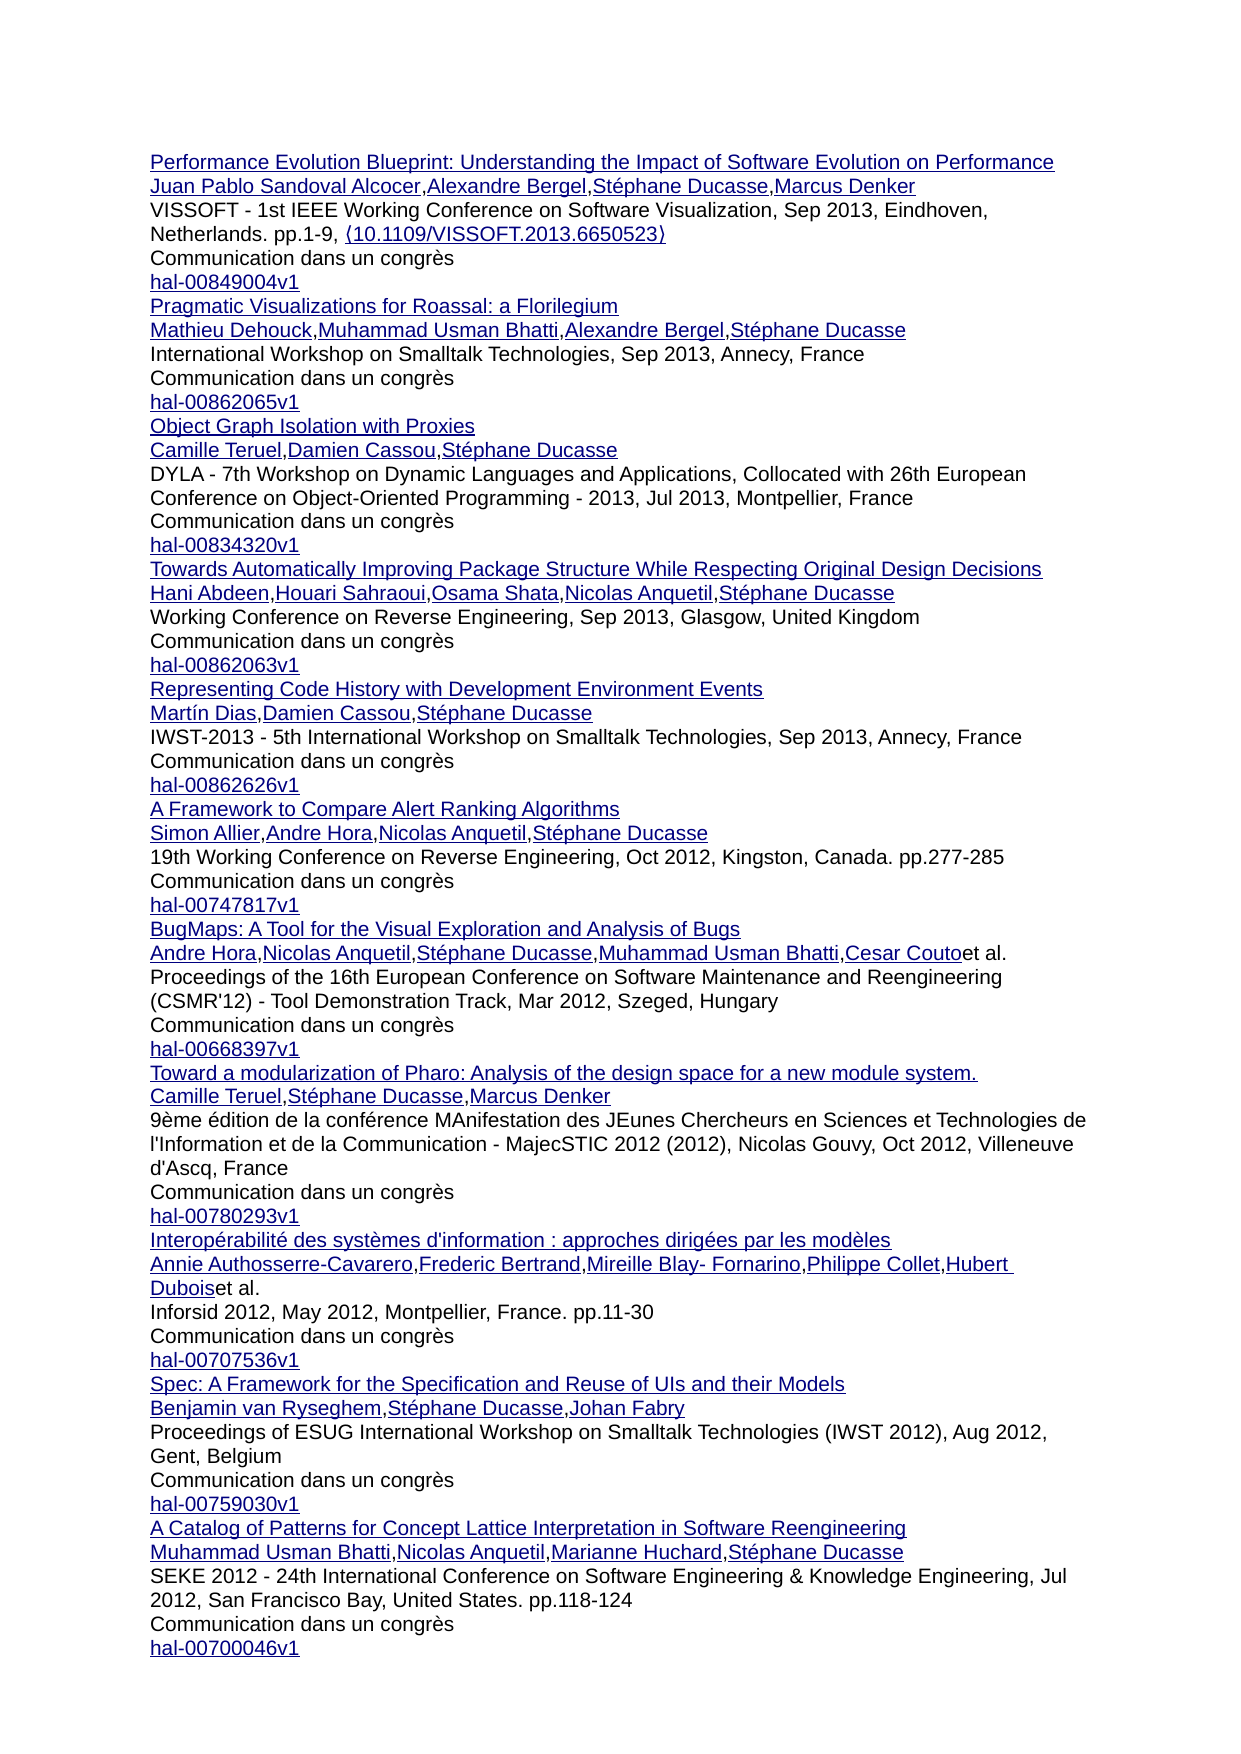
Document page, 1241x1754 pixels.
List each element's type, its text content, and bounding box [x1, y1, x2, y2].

table_cell Interopérabilité des systèmes d'information : approches dirigées par les modèles Annie Authosserre-Cavarero,Frederic Bertrand,Mireille Blay- Fornarino,Philippe Collet,Hubert Duboiset al. Inforsid 2012, May 2012, Montpellier, France. pp.11-30 Communication dans un congrès hal-00707536v1 [150, 1228, 1090, 1372]
table_cell Performance Evolution Blueprint: Understanding the Impact of Software Evolution on Performance Juan Pablo Sandoval Alcocer,Alexandre Bergel,Stéphane Ducasse,Marcus Denker VISSOFT - 1st IEEE Working Conference on Software Visualization, Sep 2013, Eindhoven, Netherlands. pp.1-9, ⟨10.1109/VISSOFT.2013.6650523⟩ Communication dans un congrès hal-00849004v1 [150, 150, 1090, 294]
table_cell BugMaps: A Tool for the Visual Exploration and Analysis of Bugs Andre Hora,Nicolas Anquetil,Stéphane Ducasse,Muhammad Usman Bhatti,Cesar Coutoet al. Proceedings of the 16th European Conference on Software Maintenance and Reengineering (CSMR'12) - Tool Demonstration Track, Mar 2012, Szeged, Hungary Communication dans un congrès hal-00668397v1 [150, 917, 1090, 1060]
table_cell Representing Code History with Development Environment Events Martín Dias,Damien Cassou,Stéphane Ducasse IWST-2013 - 5th International Workshop on Smalltalk Technologies, Sep 2013, Annecy, France Communication dans un congrès hal-00862626v1 [150, 677, 1090, 797]
table_cell Towards Automatically Improving Package Structure While Respecting Original Design Decisions Hani Abdeen,Houari Sahraoui,Osama Shata,Nicolas Anquetil,Stéphane Ducasse Working Conference on Reverse Engineering, Sep 2013, Glasgow, United Kingdom Communication dans un congrès hal-00862063v1 [150, 557, 1090, 677]
table_cell Pragmatic Visualizations for Roassal: a Florilegium Mathieu Dehouck,Muhammad Usman Bhatti,Alexandre Bergel,Stéphane Ducasse International Workshop on Smalltalk Technologies, Sep 2013, Annecy, France Communication dans un congrès hal-00862065v1 [150, 294, 1090, 413]
table_cell A Catalog of Patterns for Concept Lattice Interpretation in Software Reengineering Muhammad Usman Bhatti,Nicolas Anquetil,Marianne Huchard,Stéphane Ducasse SEKE 2012 - 24th International Conference on Software Engineering & Knowledge Engineering, Jul 2012, San Francisco Bay, United States. pp.118-124 Communication dans un congrès hal-00700046v1 [150, 1516, 1090, 1659]
table_cell Object Graph Isolation with Proxies Camille Teruel,Damien Cassou,Stéphane Ducasse DYLA - 7th Workshop on Dynamic Languages and Applications, Collocated with 26th European Conference on Object-Oriented Programming - 2013, Jul 2013, Montpellier, France Communication dans un congrès hal-00834320v1 [150, 414, 1090, 557]
table_cell Spec: A Framework for the Specification and Reuse of UIs and their Models Benjamin van Ryseghem,Stéphane Ducasse,Johan Fabry Proceedings of ESUG International Workshop on Smalltalk Technologies (IWST 2012), Aug 2012, Gent, Belgium Communication dans un congrès hal-00759030v1 [150, 1372, 1090, 1516]
table_cell Toward a modularization of Pharo: Analysis of the design space for a new module system. Camille Teruel,Stéphane Ducasse,Marcus Denker 9ème édition de la conférence MAnifestation des JEunes Chercheurs en Sciences et Technologies de l'Information et de la Communication - MajecSTIC 2012 (2012), Nicolas Gouvy, Oct 2012, Villeneuve d'Ascq, France Communication dans un congrès hal-00780293v1 [150, 1060, 1090, 1228]
table_cell A Framework to Compare Alert Ranking Algorithms Simon Allier,Andre Hora,Nicolas Anquetil,Stéphane Ducasse 19th Working Conference on Reverse Engineering, Oct 2012, Kingston, Canada. pp.277-285 Communication dans un congrès hal-00747817v1 [150, 797, 1090, 917]
